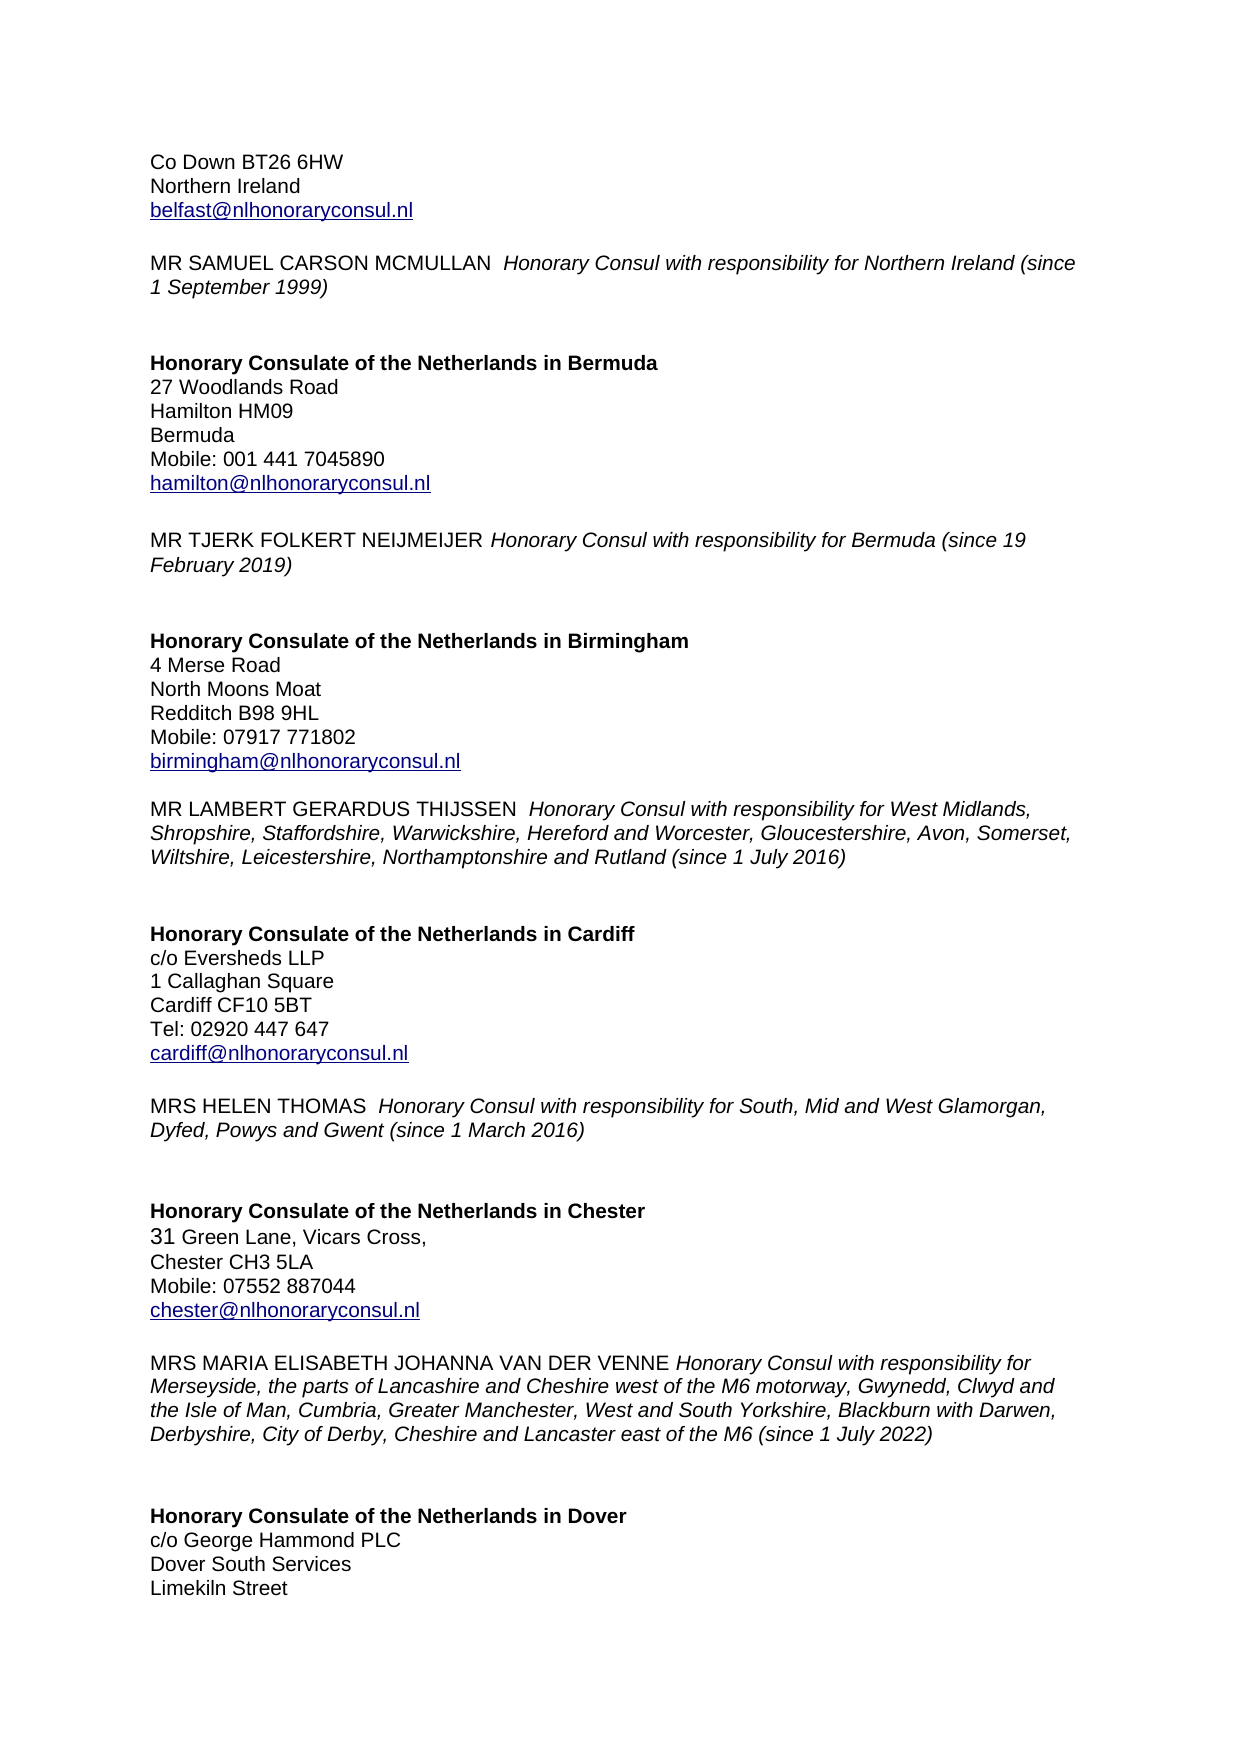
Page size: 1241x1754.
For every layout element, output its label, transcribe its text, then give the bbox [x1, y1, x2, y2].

text Co Down BT26 6HW [150, 150, 1090, 174]
text Honorary Consulate of the Netherlands in Birmingham [150, 629, 1090, 653]
text hamilton@nlhonoraryconsul.nl [150, 471, 1090, 495]
text belfast@nlhonoraryconsul.nl [150, 198, 1090, 222]
text MRS MARIA ELISABETH JOHANNA VAN DER VENNE Honorary Consul with responsibility for Merseyside, the parts of Lancashire and Cheshire west of the M6 motorway, Gwynedd, Clwyd and the Isle of Man, Cumbria, Greater Manchester, West and South Yorkshire, Blackburn with Darwen, Derbyshire, City of Derby, Cheshire and Lancaster east of the M6 (since 1 July 2022) [150, 1350, 1090, 1446]
text Mobile: 001 441 7045890 [150, 447, 1090, 471]
text c/o Eversheds LLP [150, 945, 1090, 969]
text North Moons Moat [150, 677, 1090, 701]
text MR LAMBERT GERARDUS THIJSSEN Honorary Consul with responsibility for West Midlands, Shropshire, Staffordshire, Warwickshire, Hereford and Worcester, Gloucestershire, Avon, Somerset, Wiltshire, Leicestershire, Northamptonshire and Rutland (since 1 July 2016) [150, 797, 1090, 869]
text Northern Ireland [150, 174, 1090, 198]
text Hamilton HM09 [150, 399, 1090, 423]
text Honorary Consulate of the Netherlands in Bermuda [150, 351, 1090, 375]
text Chester CH3 5LA [150, 1250, 1090, 1274]
text 27 Woodlands Road [150, 375, 1090, 399]
text 1 Callaghan Square [150, 969, 1090, 993]
text cardiff@nlhonoraryconsul.nl [150, 1041, 1090, 1065]
text Honorary Consulate of the Netherlands in Chester [150, 1199, 1090, 1223]
text c/o George Hammond PLC [150, 1528, 1090, 1552]
text Bermuda [150, 423, 1090, 447]
text Mobile: 07917 771802 [150, 725, 1090, 749]
text Mobile: 07552 887044 [150, 1274, 1090, 1298]
text birmingham@nlhonoraryconsul.nl [150, 749, 1090, 773]
text Dover South Services [150, 1552, 1090, 1576]
text Redditch B98 9HL [150, 701, 1090, 725]
text Honorary Consulate of the Netherlands in Dover [150, 1504, 1090, 1528]
text Cardiff CF10 5BT [150, 993, 1090, 1017]
text 4 Merse Road [150, 653, 1090, 677]
text MR SAMUEL CARSON MCMULLAN Honorary Consul with responsibility for Northern Ireland (since 1 September 1999) [150, 251, 1090, 298]
text Honorary Consulate of the Netherlands in Cardiff [150, 921, 1090, 945]
text MR TJERK FOLKERT NEIJMEIJER Honorary Consul with responsibility for Bermuda (since 19 February 2019) [150, 524, 1090, 576]
text 31 Green Lane, Vicars Cross, [150, 1223, 1090, 1250]
text Limekiln Street [150, 1576, 1090, 1599]
text chester@nlhonoraryconsul.nl [150, 1298, 1090, 1322]
text Tel: 02920 447 647 [150, 1017, 1090, 1041]
text MRS HELEN THOMAS Honorary Consul with responsibility for South, Mid and West Glamorgan, Dyfed, Powys and Gwent (since 1 March 2016) [150, 1094, 1090, 1142]
